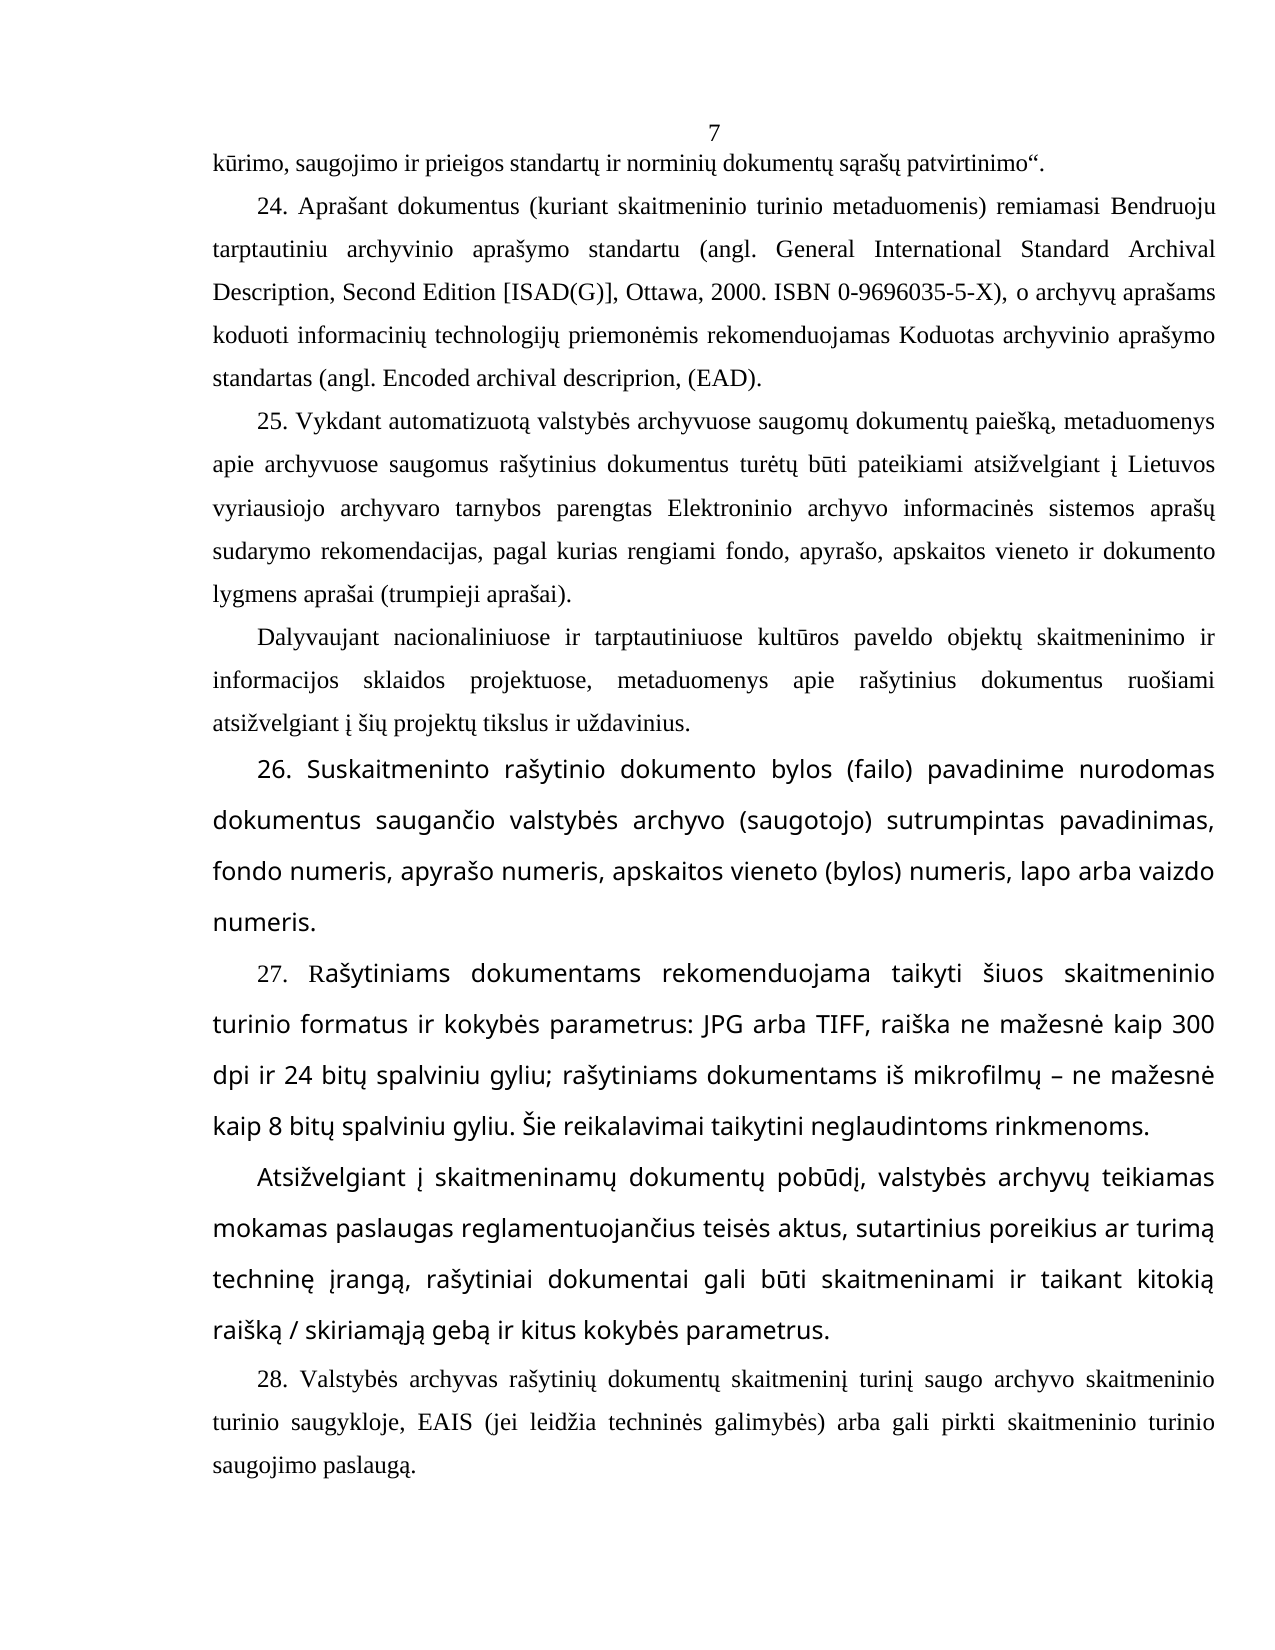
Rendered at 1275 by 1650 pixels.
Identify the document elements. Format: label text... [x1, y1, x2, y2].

text Dalyvaujant nacionaliniuose ir tarptautiniuose kultūros paveldo objektų skaitmeninimo ir informacijos sklaidos projektuose, metaduomenys apie rašytinius dokumentus ruošiami atsižvelgiant į šių projektų tikslus ir uždavinius. [212, 622, 1216, 737]
text 25. Vykdant automatizuotą valstybės archyvuose saugomų dokumentų paiešką, metaduomenys apie archyvuose saugomus rašytinius dokumentus turėtų būti pateikiami atsižvelgiant į Lietuvos vyriausiojo archyvaro tarnybos parengtas Elektroninio archyvo informacinės sistemos aprašų sudarymo rekomendacijas, pagal kurias rengiami fondo, apyrašo, apskaitos vieneto ir dokumento lygmens aprašai (trumpieji aprašai). [212, 406, 1216, 608]
text 26. Suskaitmeninto rašytinio dokumento bylos (failo) pavadinime nurodomas dokumentus saugančio valstybės archyvo (saugotojo) sutrumpintas pavadinimas, fondo numeris, apyrašo numeris, apskaitos vieneto (bylos) numeris, lapo arba vaizdo numeris. [212, 751, 1216, 938]
text 27. Rašytiniams dokumentams rekomenduojama taikyti šiuos skaitmeninio turinio formatus ir kokybės parametrus: JPG arba TIFF, raiška ne mažesnė kaip 300 dpi ir 24 bitų spalviniu gyliu; rašytiniams dokumentams iš mikrofilmų – ne mažesnė kaip 8 bitų spalviniu gyliu. Šie reikalavimai taikytini neglaudintoms rinkmenoms. [212, 956, 1216, 1143]
text Atsižvelgiant į skaitmeninamų dokumentų pobūdį, valstybės archyvų teikiamas mokamas paslaugas reglamentuojančius teisės aktus, sutartinius poreikius ar turimą techninę įrangą, rašytiniai dokumentai gali būti skaitmeninami ir taikant kitokią raišką / skiriamąją gebą ir kitus kokybės parametrus. [212, 1160, 1216, 1347]
text kūrimo, saugojimo ir prieigos standartų ir norminių dokumentų sąrašų patvirtinimo“. [212, 148, 1216, 176]
text 28. Valstybės archyvas rašytinių dokumentų skaitmeninį turinį saugo archyvo skaitmeninio turinio saugykloje, EAIS (jei leidžia techninės galimybės) arba gali pirkti skaitmeninio turinio saugojimo paslaugą. [212, 1364, 1216, 1479]
text 24. Aprašant dokumentus (kuriant skaitmeninio turinio metaduomenis) remiamasi Bendruoju tarptautiniu archyvinio aprašymo standartu (angl. General International Standard Archival Description, Second Edition [ISAD(G)], Ottawa, 2000. ISBN 0-9696035-5-X), o archyvų aprašams koduoti informacinių technologijų priemonėmis rekomenduojamas Koduotas archyvinio aprašymo standartas (angl. Encoded archival descriprion, (EAD). [212, 191, 1216, 392]
